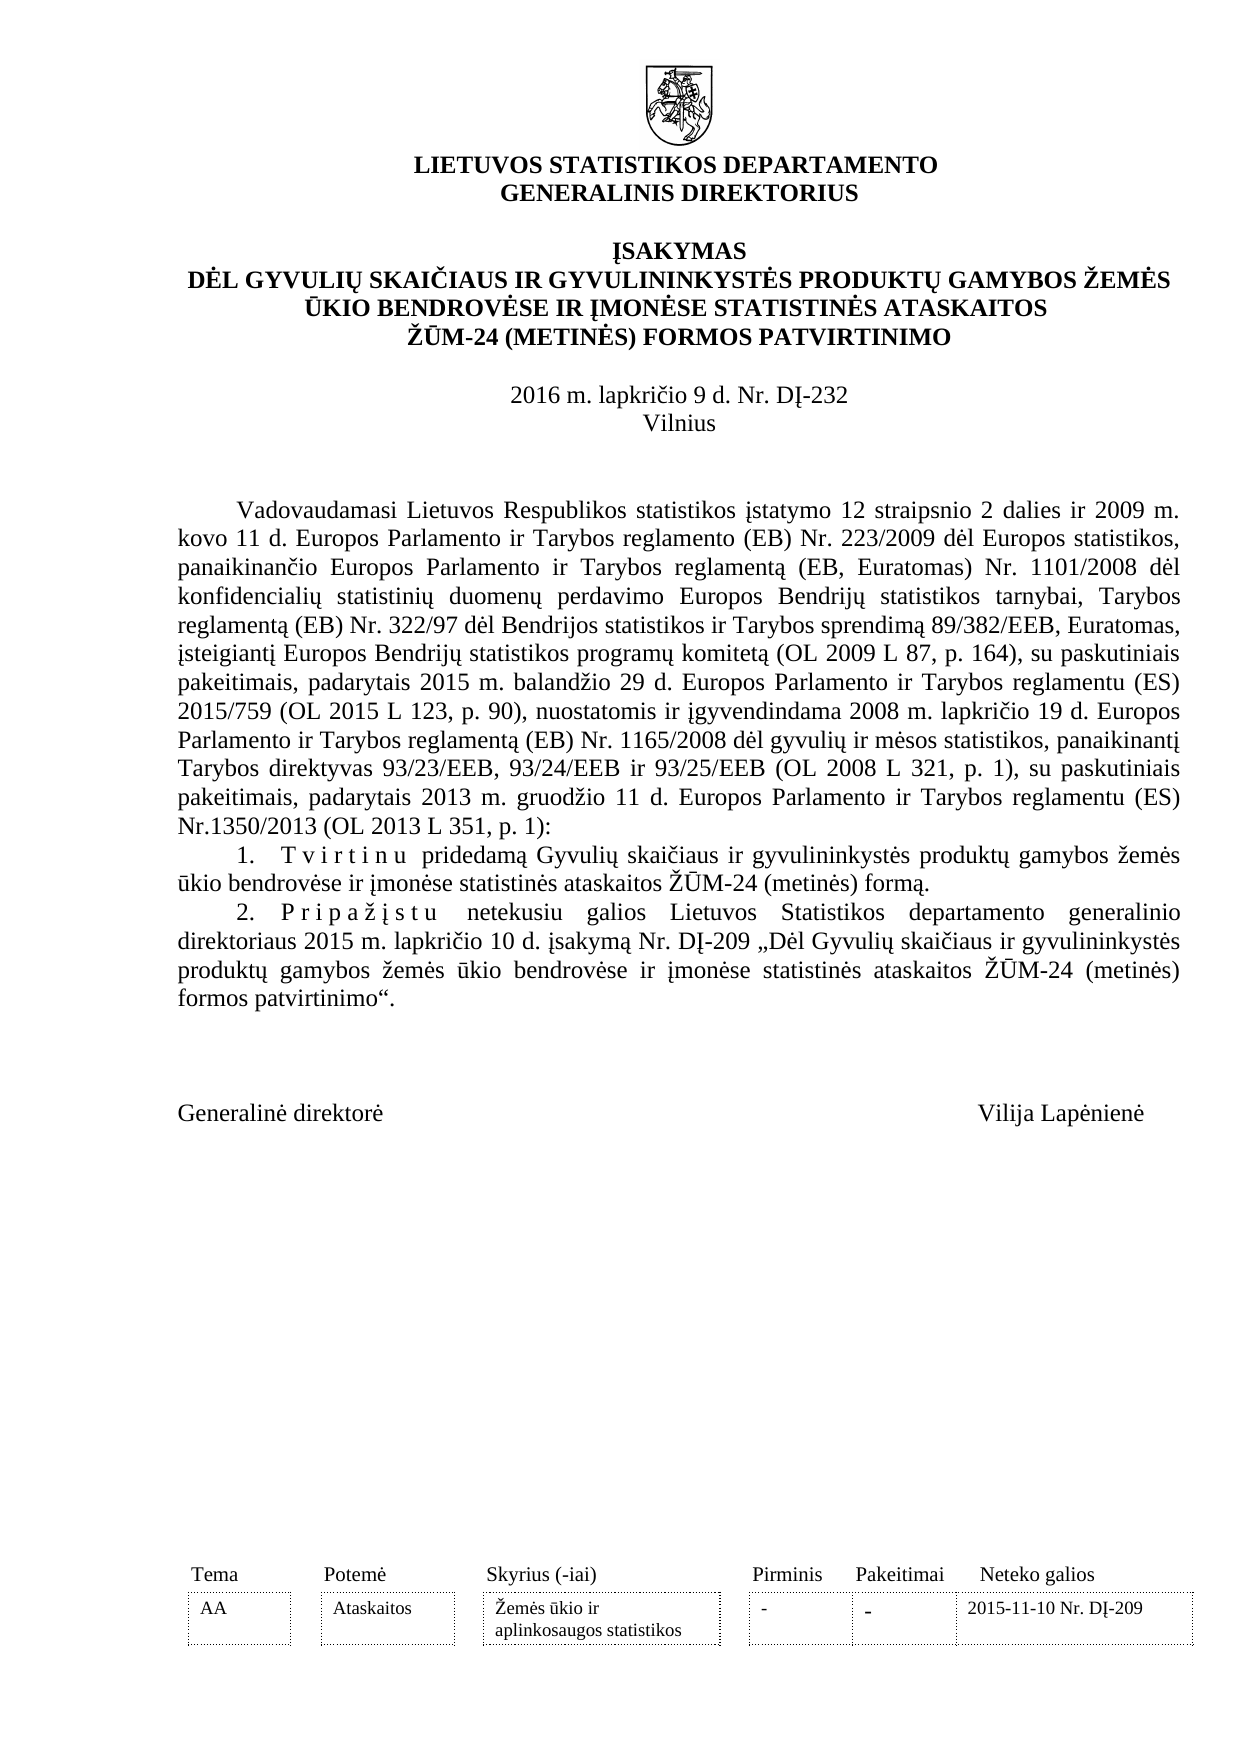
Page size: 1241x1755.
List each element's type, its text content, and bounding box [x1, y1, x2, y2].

text 1. Tvirtinu pridedamą Gyvulių skaičiaus ir gyvulininkystės produktų gamybos žemės ūkio bendrovėse ir įmonėse statistinės ataskaitos ŽŪM-24 (metinės) formą. [177, 840, 1181, 897]
text Vadovaudamasi Lietuvos Respublikos statistikos įstatymo 12 straipsnio 2 dalies ir 2009 m. kovo 11 d. Europos Parlamento ir Tarybos reglamento (EB) Nr. 223/2009 dėl Europos statistikos, panaikinančio Europos Parlamento ir Tarybos reglamentą (EB, Euratomas) Nr. 1101/2008 dėl konfidencialių statistinių duomenų perdavimo Europos Bendrijų statistikos tarnybai, Tarybos reglamentą (EB) Nr. 322/97 dėl Bendrijos statistikos ir Tarybos sprendimą 89/382/EEB, Euratomas, įsteigiantį Europos Bendrijų statistikos programų komitetą (OL 2009 L 87, p. 164), su paskutiniais pakeitimais, padarytais 2015 m. balandžio 29 d. Europos Parlamento ir Tarybos reglamentu (ES) 2015/759 (OL 2015 L 123, p. 90), nuostatomis ir įgyvendindama 2008 m. lapkričio 19 d. Europos Parlamento ir Tarybos reglamentą (EB) Nr. 1165/2008 dėl gyvulių ir mėsos statistikos, panaikinantį Tarybos direktyvas 93/23/EEB, 93/24/EEB ir 93/25/EEB (OL 2008 L 321, p. 1), su paskutiniais pakeitimais, padarytais 2013 m. gruodžio 11 d. Europos Parlamento ir Tarybos reglamentu (ES) Nr.1350/2013 (OL 2013 L 351, p. 1): [177, 495, 1181, 840]
text 2. Pripažįstu netekusiu galios Lietuvos Statistikos departamento generalinio direktoriaus 2015 m. lapkričio 10 d. įsakymą Nr. DĮ-209 „Dėl Gyvulių skaičiaus ir gyvulininkystės produktų gamybos žemės ūkio bendrovėse ir įmonėse statistinės ataskaitos ŽŪM-24 (metinės) formos patvirtinimo“. [177, 897, 1181, 1012]
text GENERALINIS DIREKTORIUS [177, 178, 1181, 207]
text LIETUVOS STATISTIKOS DEPARTAMENTO [177, 150, 1181, 178]
text 2016 m. lapkričio 9 d. Nr. DĮ-232 [177, 380, 1181, 408]
text Vilnius [177, 408, 1181, 437]
text DĖL GYVULIŲ SKAIČIAUS IR GYVULININKYSTĖS PRODUKTŲ GAMYBOS ŽEMĖS ŪKIO BENDROVĖSE IR ĮMONĖSE STATISTINĖS ATASKAITOS ŽŪM-24 (METINĖS) FORMOS PATVIRTINIMO [177, 265, 1181, 351]
text Generalinė direktorė Vilija Lapėnienė [177, 1098, 1181, 1127]
text ĮSAKYMAS [177, 236, 1181, 265]
